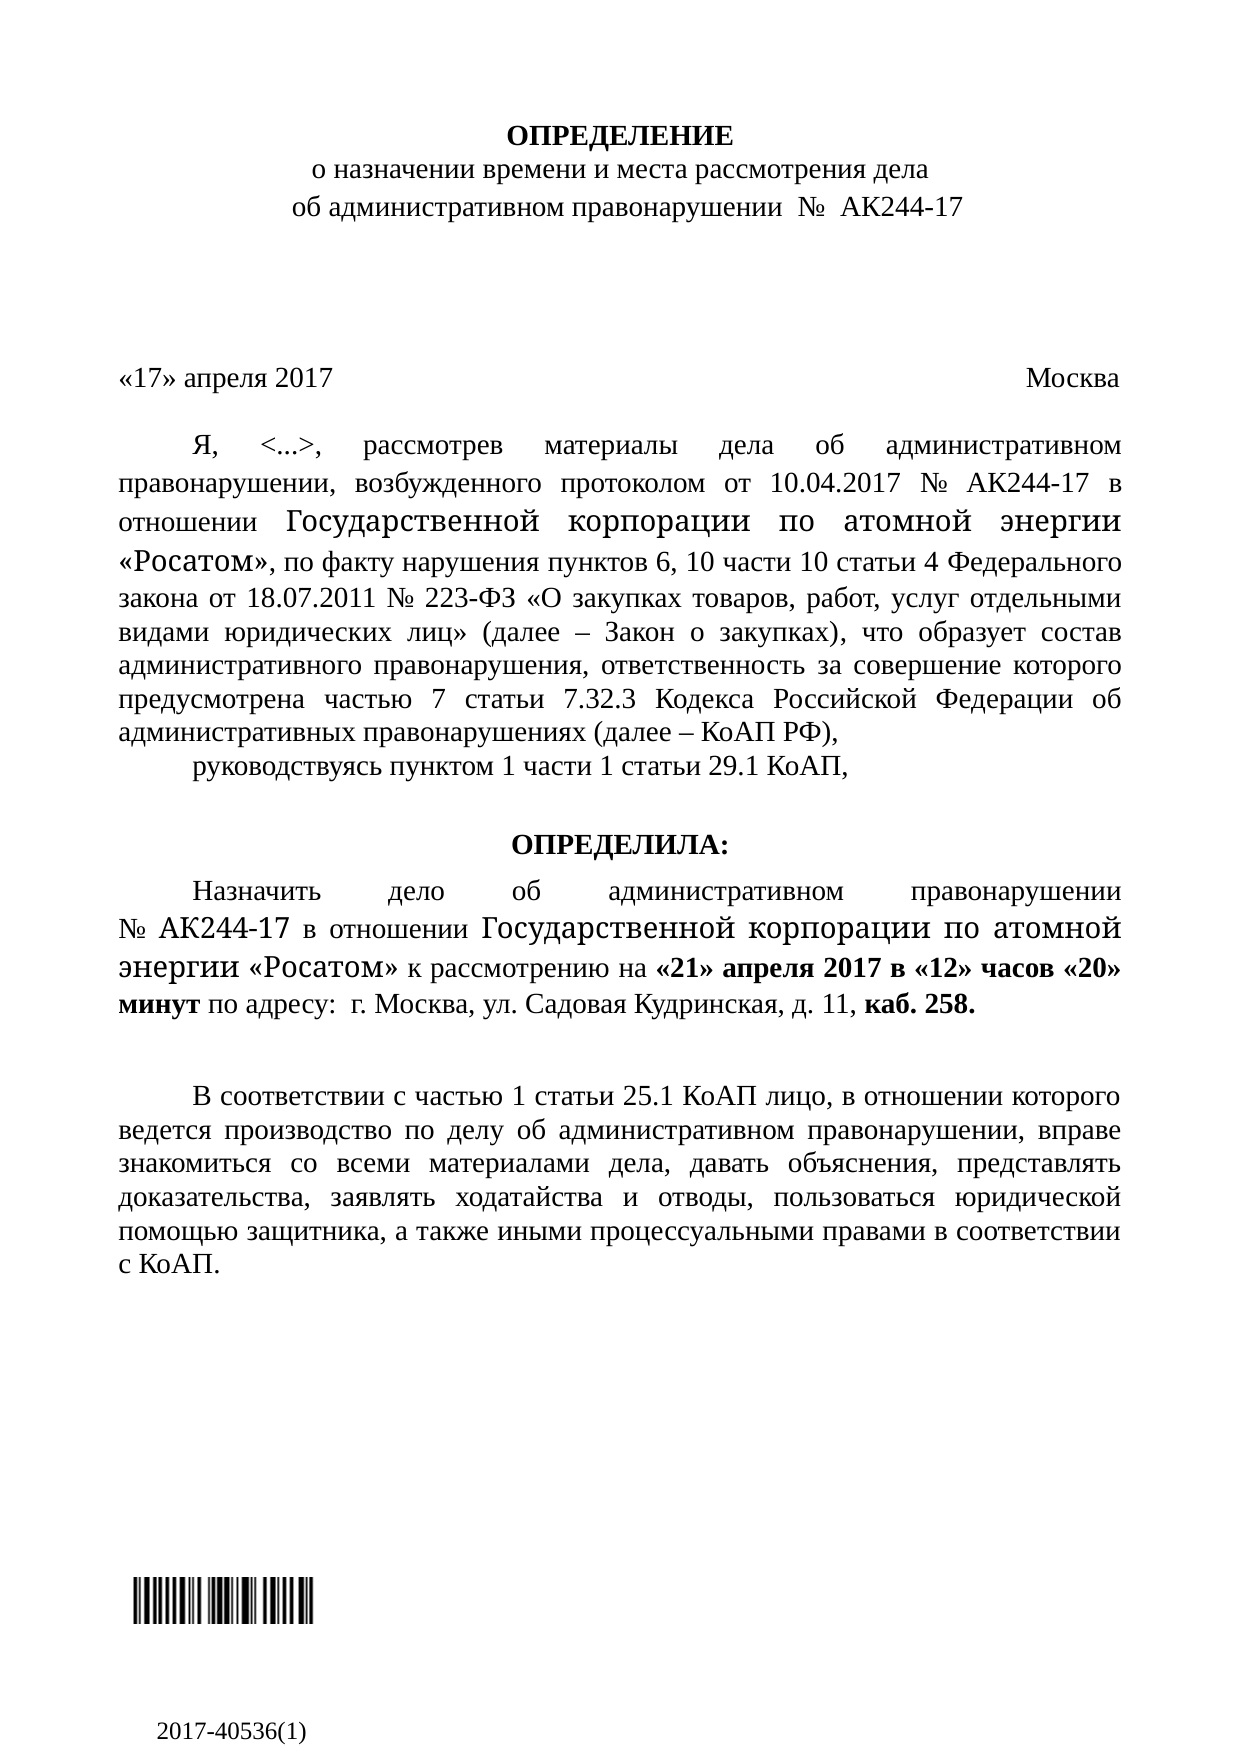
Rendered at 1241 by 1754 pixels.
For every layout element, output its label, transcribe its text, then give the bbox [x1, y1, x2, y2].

picture [118, 1577, 331, 1624]
text о назначении времени и места рассмотрения дела [118, 152, 1122, 185]
text ОПРЕДЕЛИЛА: [118, 827, 1122, 861]
subtitle ОПРЕДЕЛЕНИЕ [118, 118, 1122, 152]
text «17» апреля 2017 Москва [118, 360, 1122, 394]
text руководствуясь пунктом 1 части 1 статьи 29.1 КоАП, [118, 748, 1122, 781]
text Назначить дело об административном правонарушении № АК244-17 в отношении Государственной корпорации по атомной энергии «Росатом» к рассмотрению на «21» апреля 2017 в «12» часов «20» минут по адресу: г. Москва, ул. Садовая Кудринская, д. 11, каб. 258. [118, 873, 1122, 1020]
text об административном правонарушении № АК244-17 [118, 185, 1122, 225]
text В соответствии с частью 1 статьи 25.1 КоАП лицо, в отношении которого ведется производство по делу об административном правонарушении, вправе знакомиться со всеми материалами дела, давать объяснения, представлять доказательства, заявлять ходатайства и отводы, пользоваться юридической помощью защитника, а также иными процессуальными правами в соответствии с КоАП. [118, 1078, 1122, 1280]
text Я, <...>, рассмотрев материалы дела об административном правонарушении, возбужденного протоколом от 10.04.2017 № АК244-17 в отношении Государственной корпорации по атомной энергии «Росатом», по факту нарушения пунктов 6, 10 части 10 статьи 4 Федерального закона от 18.07.2011 № 223-ФЗ «О закупках товаров, работ, услуг отдельными видами юридических лиц» (далее – Закон о закупках), что образует состав административного правонарушения, ответственность за совершение которого предусмотрена частью 7 статьи 7.32.3 Кодекса Российской Федерации об административных правонарушениях (далее – КоАП РФ), [118, 427, 1122, 748]
